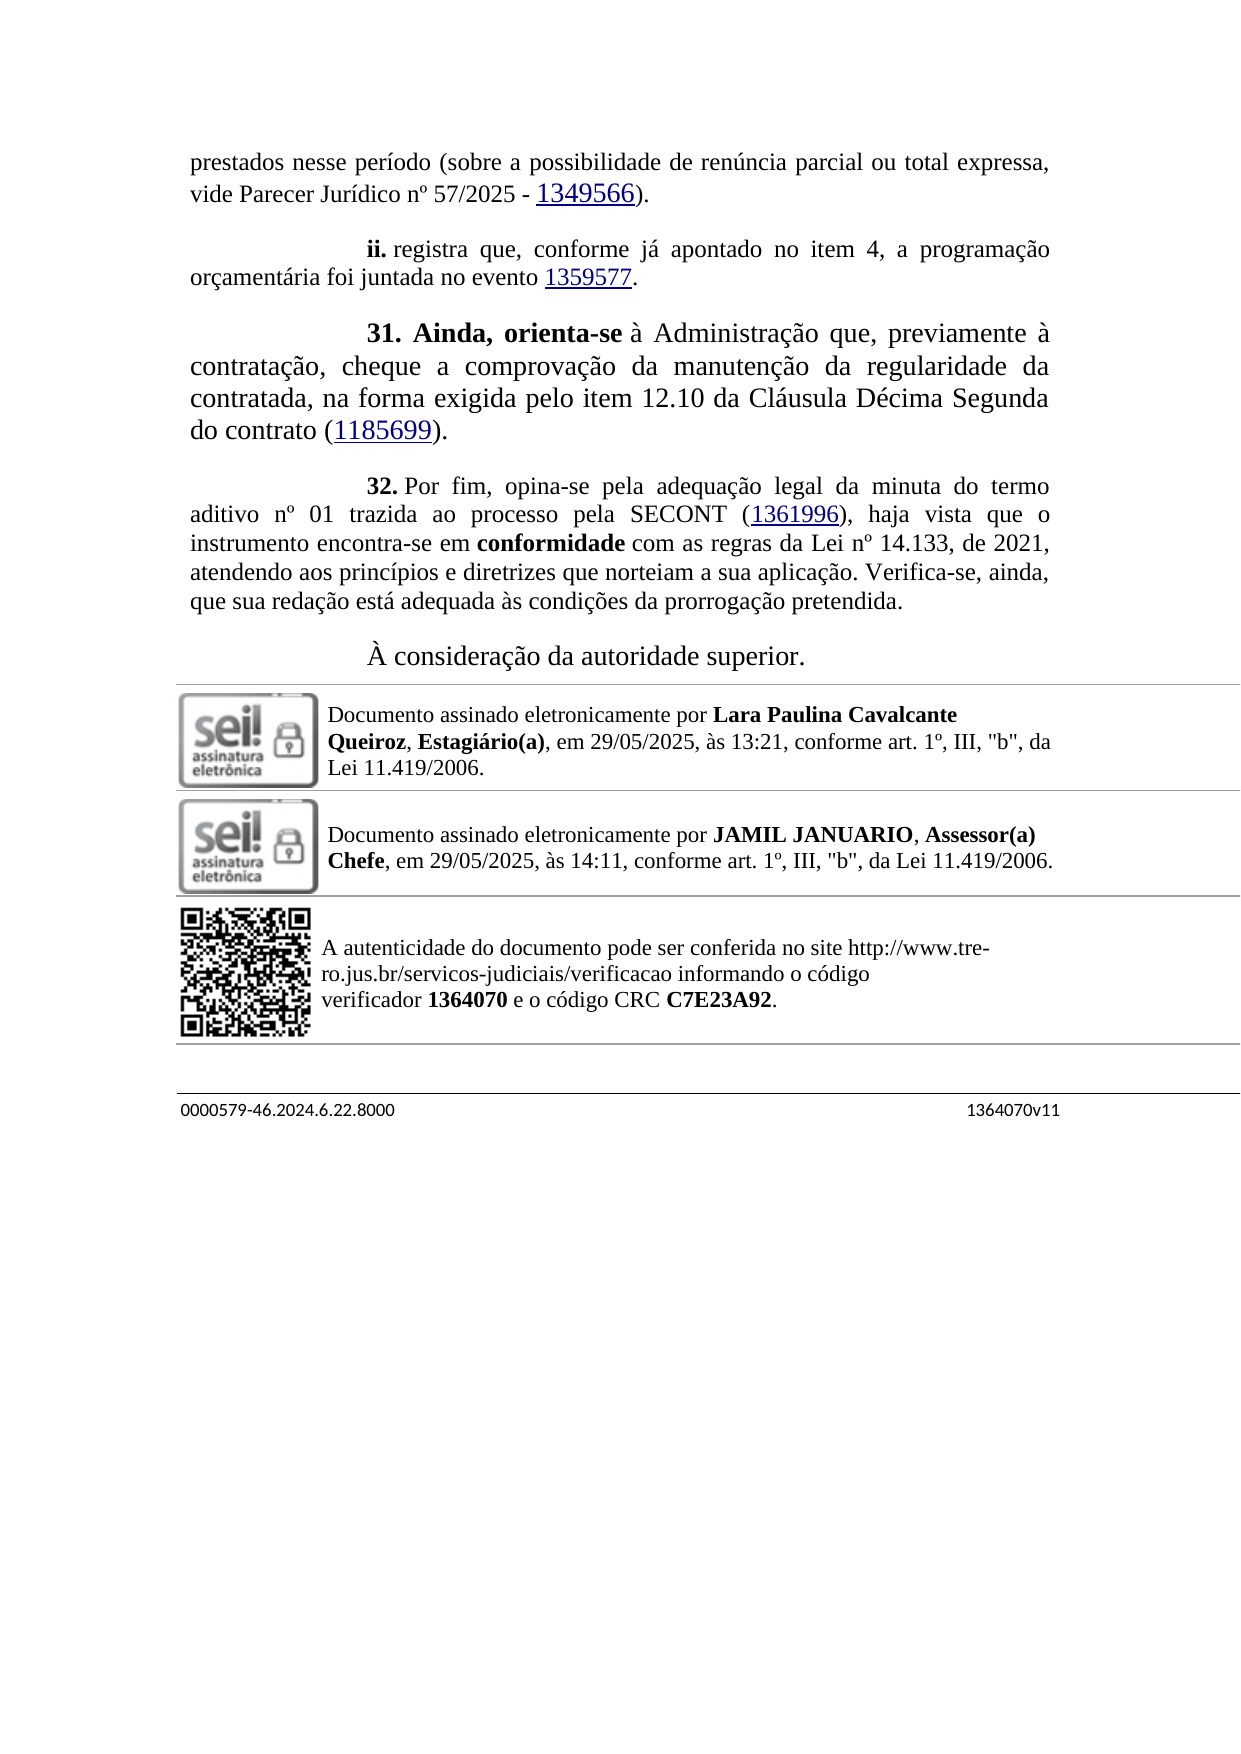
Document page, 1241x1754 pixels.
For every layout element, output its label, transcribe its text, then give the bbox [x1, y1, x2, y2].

table_header 1364070v11 [620, 1095, 1063, 1141]
table_header Documento assinado eletronicamente por Lara Paulina Cavalcante Queiroz, Estagiário(a), em 29/05/2025, às 13:21, conforme art. 1º, III, "b", da Lei 11.419/2006. [326, 692, 1063, 790]
table_header [177, 692, 326, 790]
table_header Documento assinado eletronicamente por JAMIL JANUARIO, Assessor(a) Chefe, em 29/05/2025, às 14:11, conforme art. 1º, III, "b", da Lei 11.419/2006. [326, 798, 1063, 895]
text 32. Por fim, opina-se pela adequação legal da minuta do termo aditivo nº 01 trazida ao processo pela SECONT (1361996), haja vista que o instrumento encontra-se em conformidade com as regras da Lei nº 14.133, de 2021, atendendo aos princípios e diretrizes que norteiam a sua aplicação. Verifica-se, ainda, que sua redação está adequada às condições da prorrogação pretendida. [190, 471, 1051, 614]
table_header A autenticidade do documento pode ser conferida no site http://www.tre-ro.jus.br/servicos-judiciais/verificacao informando o código verificador 1364070 e o código CRC C7E23A92. [319, 904, 1063, 1042]
text prestados nesse período (sobre a possibilidade de renúncia parcial ou total expressa, vide Parecer Jurídico nº 57/2025 - 1349566). [190, 147, 1051, 209]
text À consideração da autoridade superior. [190, 639, 1051, 672]
text 31. Ainda, orienta-se à Administração que, previamente à contratação, cheque a comprovação da manutenção da regularidade da contratada, na forma exigida pelo item 12.10 da Cláusula Décima Segunda do contrato (1185699). [190, 316, 1051, 446]
table_header [177, 904, 319, 1042]
text ii. registra que, conforme já apontado no item 4, a programação orçamentária foi juntada no evento 1359577. [190, 234, 1051, 291]
table_header 0000579-46.2024.6.22.8000 [177, 1095, 620, 1141]
table_header [177, 798, 326, 895]
